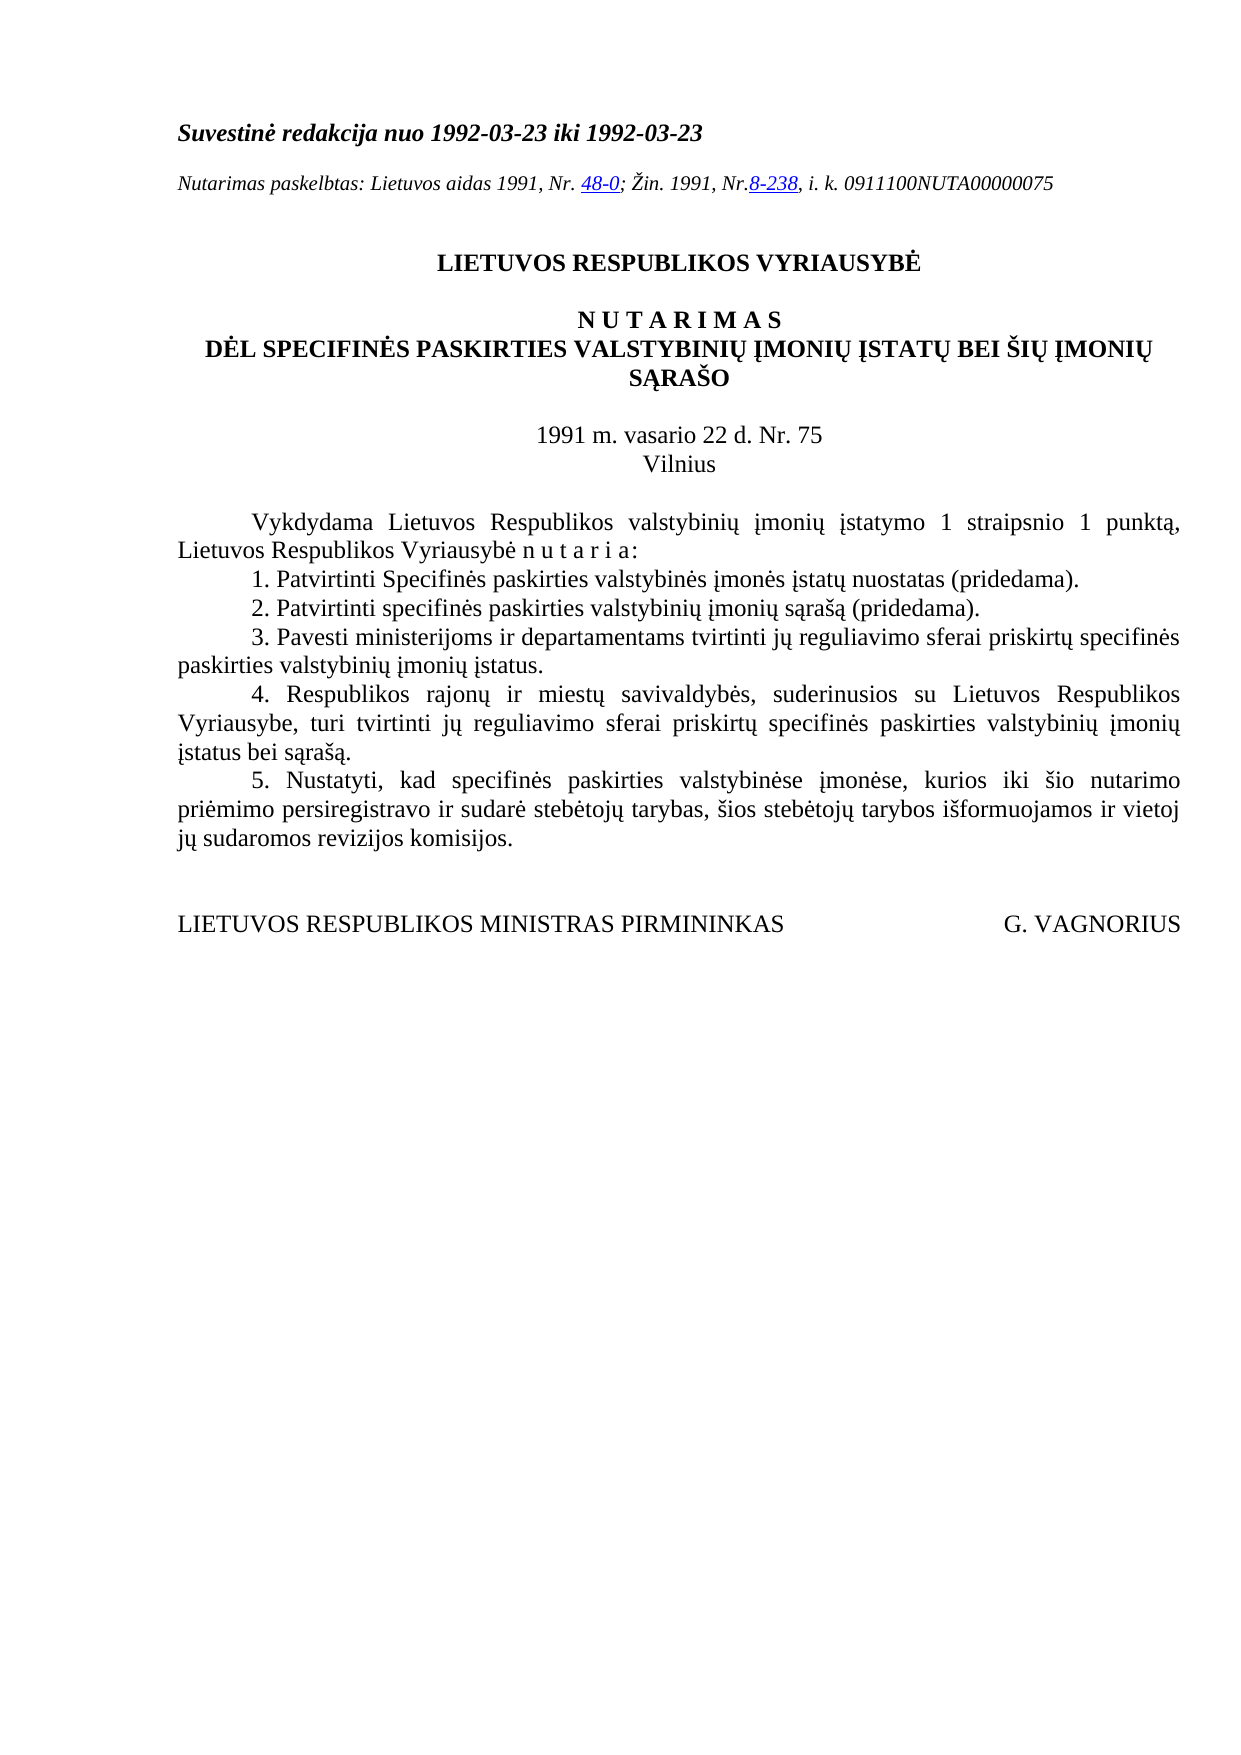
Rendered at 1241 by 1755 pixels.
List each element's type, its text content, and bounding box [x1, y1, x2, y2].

text 1. Patvirtinti Specifinės paskirties valstybinės įmonės įstatų nuostatas (pridedama). [177, 564, 1181, 593]
text 2. Patvirtinti specifinės paskirties valstybinių įmonių sąrašą (pridedama). [177, 593, 1181, 622]
text Nutarimas paskelbtas: Lietuvos aidas 1991, Nr. 48-0; Žin. 1991, Nr.8-238, i. k. 0911100NUTA00000075 [177, 171, 1181, 195]
text Vilnius [177, 449, 1181, 478]
text LIETUVOS RESPUBLIKOS VYRIAUSYBĖ [177, 248, 1181, 277]
text 5. Nustatyti, kad specifinės paskirties valstybinėse įmonėse, kurios iki šio nutarimo priėmimo persiregistravo ir sudarė stebėtojų tarybas, šios stebėtojų tarybos išformuojamos ir vietoj jų sudaromos revizijos komisijos. [177, 765, 1181, 852]
text Vykdydama Lietuvos Respublikos valstybinių įmonių įstatymo 1 straipsnio 1 punktą, Lietuvos Respublikos Vyriausybė nutaria: [177, 507, 1181, 564]
text DĖL SPECIFINĖS PASKIRTIES VALSTYBINIŲ ĮMONIŲ ĮSTATŲ BEI ŠIŲ ĮMONIŲ SĄRAŠO [177, 334, 1181, 392]
text 3. Pavesti ministerijoms ir departamentams tvirtinti jų reguliavimo sferai priskirtų specifinės paskirties valstybinių įmonių įstatus. [177, 622, 1181, 679]
text Suvestinė redakcija nuo 1992-03-23 iki 1992-03-23 [177, 118, 1181, 147]
text N U T A R I M A S [177, 305, 1181, 334]
text 4. Respublikos rajonų ir miestų savivaldybės, suderinusios su Lietuvos Respublikos Vyriausybe, turi tvirtinti jų reguliavimo sferai priskirtų specifinės paskirties valstybinių įmonių įstatus bei sąrašą. [177, 679, 1181, 765]
text 1991 m. vasario 22 d. Nr. 75 [177, 420, 1181, 449]
text LIETUVOS RESPUBLIKOS MINISTRAS PIRMININKAS G. VAGNORIUS [177, 909, 1181, 938]
